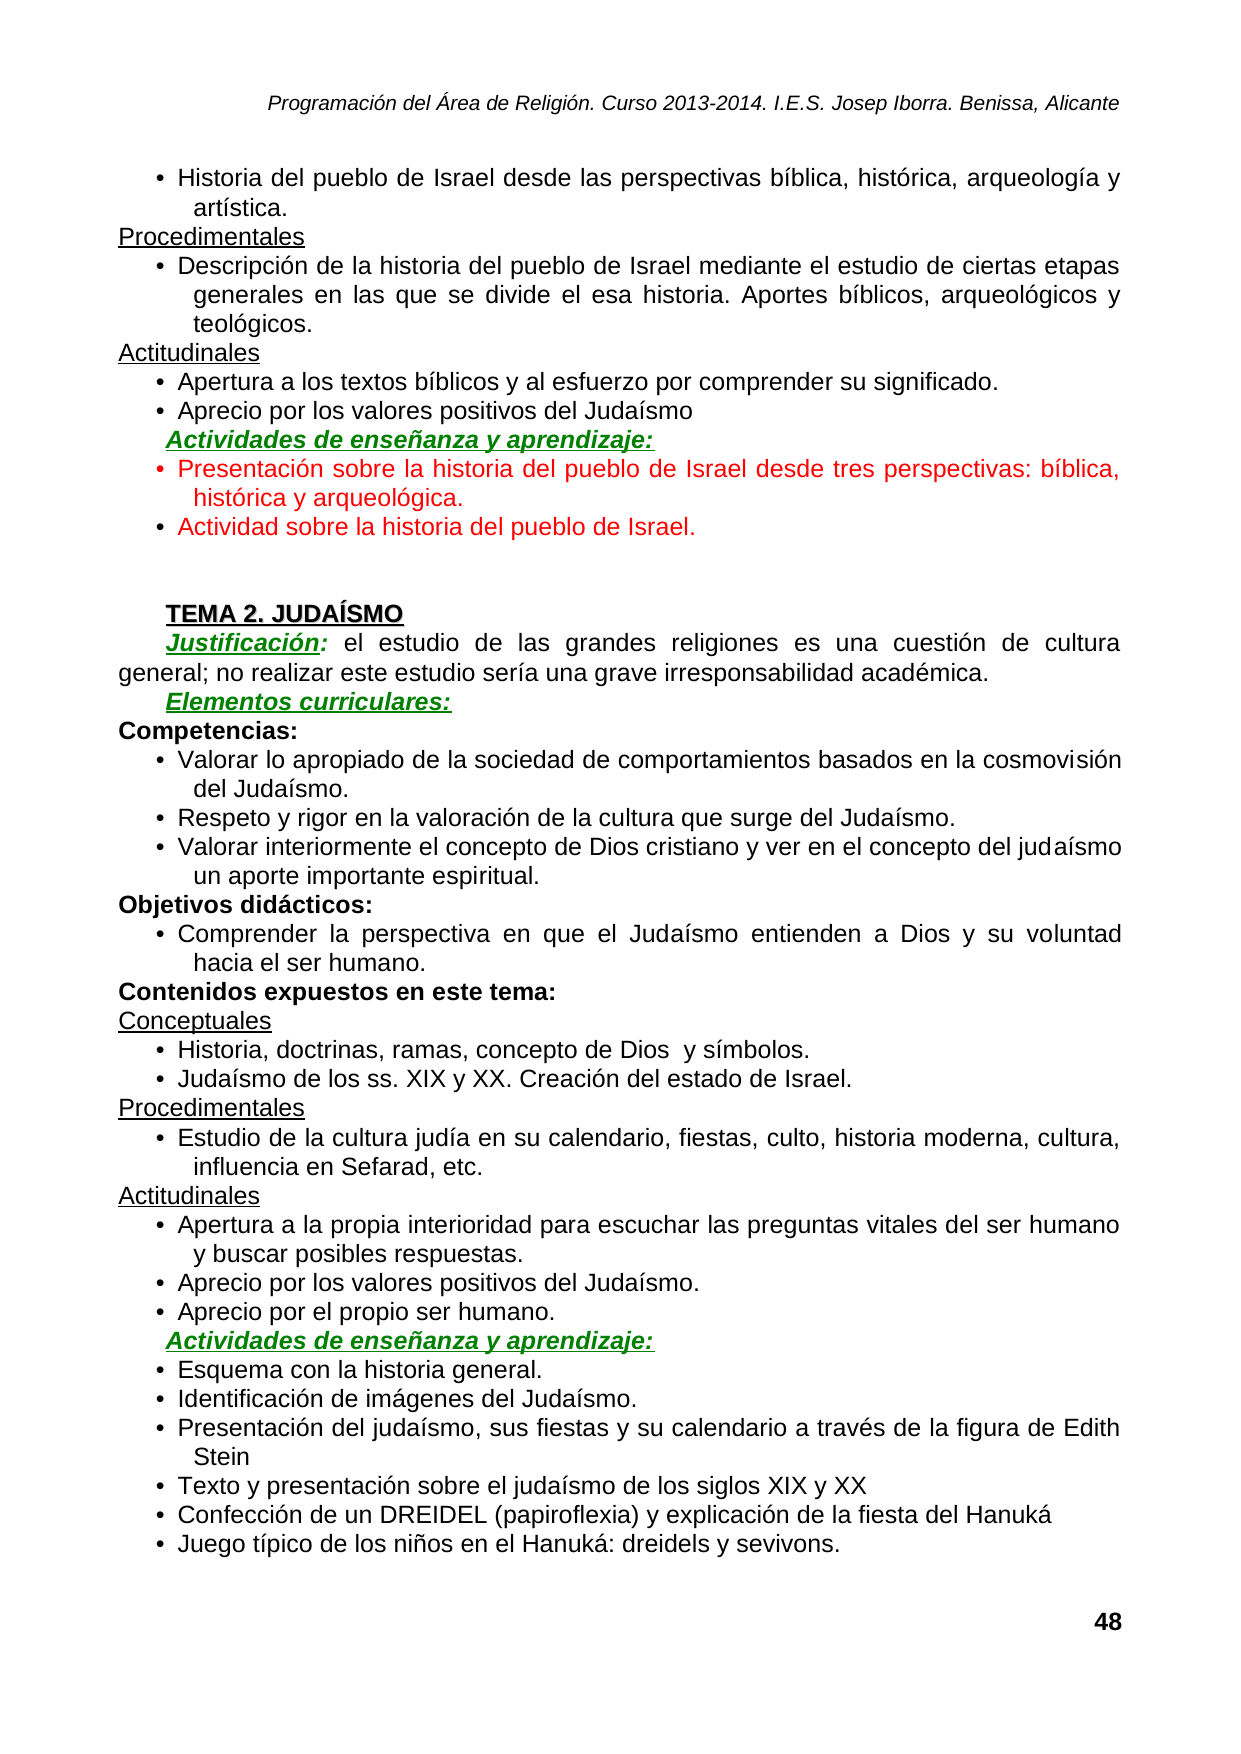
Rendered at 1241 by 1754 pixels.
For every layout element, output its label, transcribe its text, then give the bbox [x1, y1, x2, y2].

text Actitudinales [118, 338, 1122, 367]
list Apertura a los textos bíblicos y al esfuerzo por comprender su significado. [156, 367, 1122, 396]
list Esquema con la historia general. [156, 1355, 1122, 1384]
text TEMA 2. JUDAÍSMO [118, 599, 1122, 628]
text Actividades de enseñanza y aprendizaje: [118, 425, 1122, 454]
list Respeto y rigor en la valoración de la cultura que surge del Judaísmo. [156, 803, 1122, 832]
text Conceptuales [118, 1006, 1122, 1035]
text Elementos curriculares: [118, 686, 1122, 716]
list Apertura a la propia interioridad para escuchar las preguntas vitales del ser humano y buscar posibles respuestas. [156, 1209, 1122, 1268]
list Procedimentales [118, 1093, 1122, 1122]
list Historia del pueblo de Israel desde las perspectivas bíblica, histórica, arqueología y artística. [156, 163, 1122, 221]
list Comprender la perspecti­va en que el Jud­aísmo entien­den a Dios y su vo­luntad hacia el ser humano. [156, 919, 1122, 977]
text Contenidos expuestos en este tema: [118, 977, 1122, 1006]
list Historia, doctrinas, ramas, concepto de Dios y símbolos. [156, 1035, 1122, 1064]
list Aprecio por los valores positivos del Judaísmo [156, 396, 1122, 425]
text Objetivos didácticos: [118, 890, 1122, 919]
list Aprecio por el propio ser humano. [156, 1297, 1122, 1326]
text Actividades de enseñanza y aprendizaje: [118, 1326, 1122, 1355]
list Estudio de la cultura judía en su calendario, fiestas, culto, historia moderna, cultura, influencia en Sefarad, etc. [156, 1122, 1122, 1181]
text Justificación: el estudio de las grandes religiones es una cuestión de cultura general; no realizar este estudio sería una grave irresponsabilidad académica. [118, 628, 1122, 686]
list Valorar lo apropiado de la sociedad de comportamientos basados en la cosmovi­sión del Judaísmo. [156, 744, 1122, 803]
list Valorar interiormente el concepto de Dios cristiano y ver en el concepto del jud­aísmo un aporte importante espi­ritual. [156, 832, 1122, 890]
list Judaísmo de los ss. XIX y XX. Creación del estado de Israel. [156, 1064, 1122, 1093]
list Aprecio por los valores positivos del Judaísmo. [156, 1268, 1122, 1297]
list Juego típico de los niños en el Hanuká: dreidels y sevivons. [156, 1529, 1122, 1558]
list Presentación sobre la historia del pueblo de Israel desde tres perspectivas: bíblica, histórica y arqueológica. [156, 454, 1122, 512]
list Descripción de la historia del pueblo de Israel mediante el estudio de ciertas etapas generales en las que se divide el esa historia. Aportes bíblicos, arqueológicos y teológicos. [156, 251, 1122, 338]
text Actitudinales [118, 1181, 1122, 1209]
list Texto y presentación sobre el judaísmo de los siglos XIX y XX [156, 1471, 1122, 1500]
list Procedimentales [118, 221, 1122, 251]
list Presentación del judaísmo, sus fiestas y su calendario a través de la figura de Edith Stein [156, 1413, 1122, 1471]
list Identificación de imágenes del Judaísmo. [156, 1384, 1122, 1413]
text Competencias: [118, 716, 1122, 744]
list Actividad sobre la historia del pueblo de Israel. [156, 512, 1122, 541]
list Confección de un DREIDEL (papiroflexia) y explicación de la fiesta del Hanuká [156, 1500, 1122, 1529]
